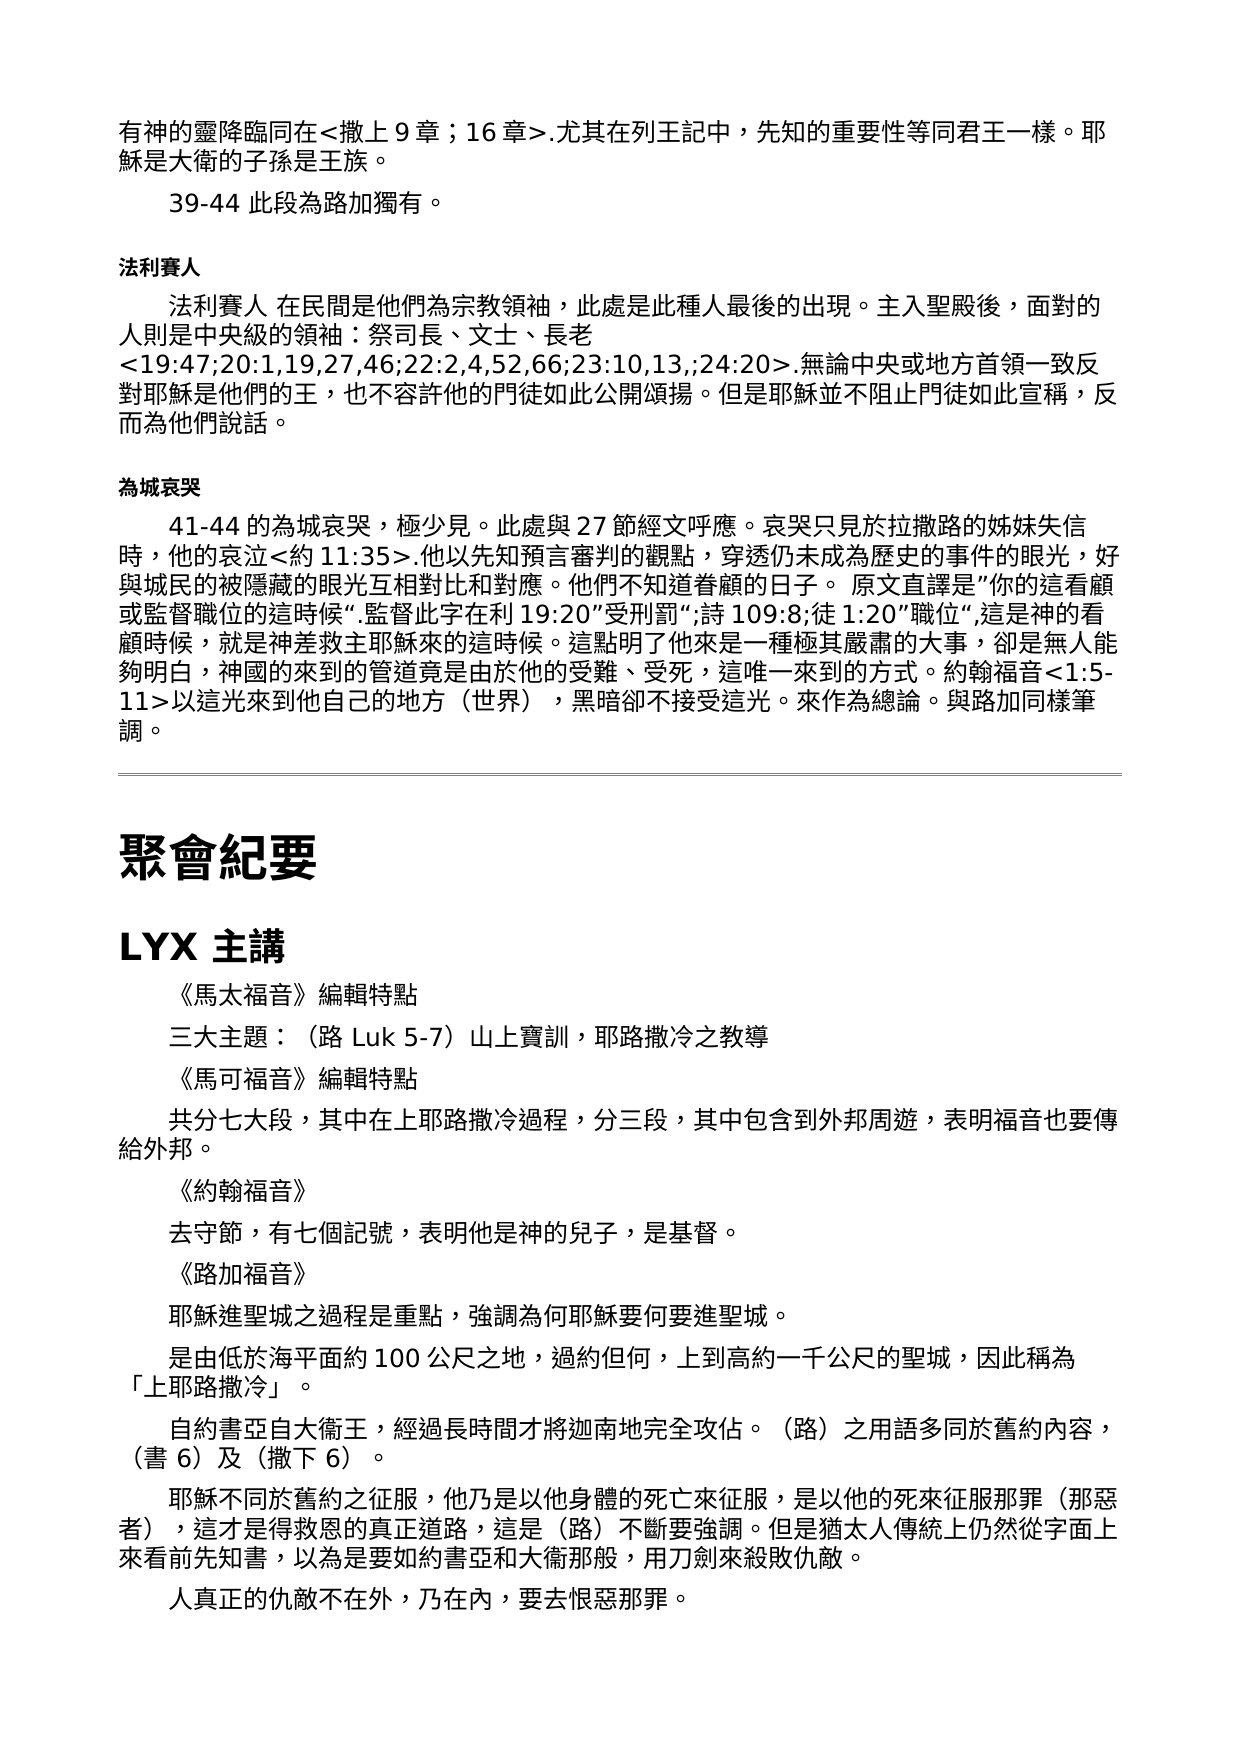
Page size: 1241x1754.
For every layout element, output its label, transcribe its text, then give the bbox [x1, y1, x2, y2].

text 《馬可福音》編輯特點 [118, 1065, 1122, 1094]
text 共分七大段，其中在上耶路撒冷過程，分三段，其中包含到外邦周遊，表明福音也要傳給外邦。 [118, 1107, 1122, 1165]
subtitle 為城哀哭 [118, 476, 1122, 500]
text 是由低於海平面約100公尺之地，過約但何，上到高約一千公尺的聖城，因此稱為「上耶路撒冷」。 [118, 1344, 1122, 1402]
subtitle 法利賽人 [118, 256, 1122, 280]
text 《路加福音》 [118, 1261, 1122, 1290]
subtitle 聚會紀要 [118, 830, 1122, 888]
text 39-44 此段為路加獨有。 [118, 189, 1122, 218]
text 去守節，有七個記號，表明他是神的兒子，是基督。 [118, 1219, 1122, 1248]
text 有神的靈降臨同在<撒上9章；16章>.尤其在列王記中，先知的重要性等同君王一樣。耶穌是大衛的子孫是王族。 [118, 118, 1122, 176]
text 耶穌不同於舊約之征服，他乃是以他身體的死亡來征服，是以他的死來征服那罪（那惡者），這才是得救恩的真正道路，這是（路）不斷要強調。但是猶太人傳統上仍然從字面上來看前先知書，以為是要如約書亞和大衞那般，用刀劍來殺敗仇敵。 [118, 1486, 1122, 1573]
text 耶穌進聖城之過程是重點，強調為何耶穌要何要進聖城。 [118, 1302, 1122, 1332]
text 自約書亞自大衞王，經過長時間才將迦南地完全攻佔。（路）之用語多同於舊約內容，（書 6）及（撒下 6）。 [118, 1415, 1122, 1473]
text 三大主題：（路 Luk 5-7）山上寶訓，耶路撒冷之教導 [118, 1023, 1122, 1052]
subtitle LYX 主講 [118, 925, 1122, 969]
text 法利賽人 在民間是他們為宗教領袖，此處是此種人最後的出現。主入聖殿後，面對的人則是中央級的領袖：祭司長、文士、長老<19:47;20:1,19,27,46;22:2,4,52,66;23:10,13,;24:20>.無論中央或地方首領一致反對耶穌是他們的王，也不容許他的門徒如此公開頌揚。但是耶穌並不阻止門徒如此宣稱，反而為他們說話。 [118, 292, 1122, 438]
text 41-44的為城哀哭，極少見。此處與27節經文呼應。哀哭只見於拉撒路的姊妹失信時，他的哀泣<約11:35>.他以先知預言審判的觀點，穿透仍未成為歷史的事件的眼光，好與城民的被隱藏的眼光互相對比和對應。他們不知道眷顧的日子。 原文直譯是”你的這看顧或監督職位的這時候“.監督此字在利19:20”受刑罰“;詩109:8;徒1:20”職位“,這是神的看顧時候，就是神差救主耶穌來的這時候。這點明了他來是一種極其嚴肅的大事，卻是無人能夠明白，神國的來到的管道竟是由於他的受難、受死，這唯一來到的方式。約翰福音<1:5-11>以這光來到他自己的地方（世界），黑暗卻不接受這光。來作為總論。與路加同樣筆調。 [118, 512, 1122, 746]
text 《約翰福音》 [118, 1177, 1122, 1207]
text 《馬太福音》編輯特點 [118, 982, 1122, 1011]
text 人真正的仇敵不在外，乃在內，要去恨惡那罪。 [118, 1586, 1122, 1615]
